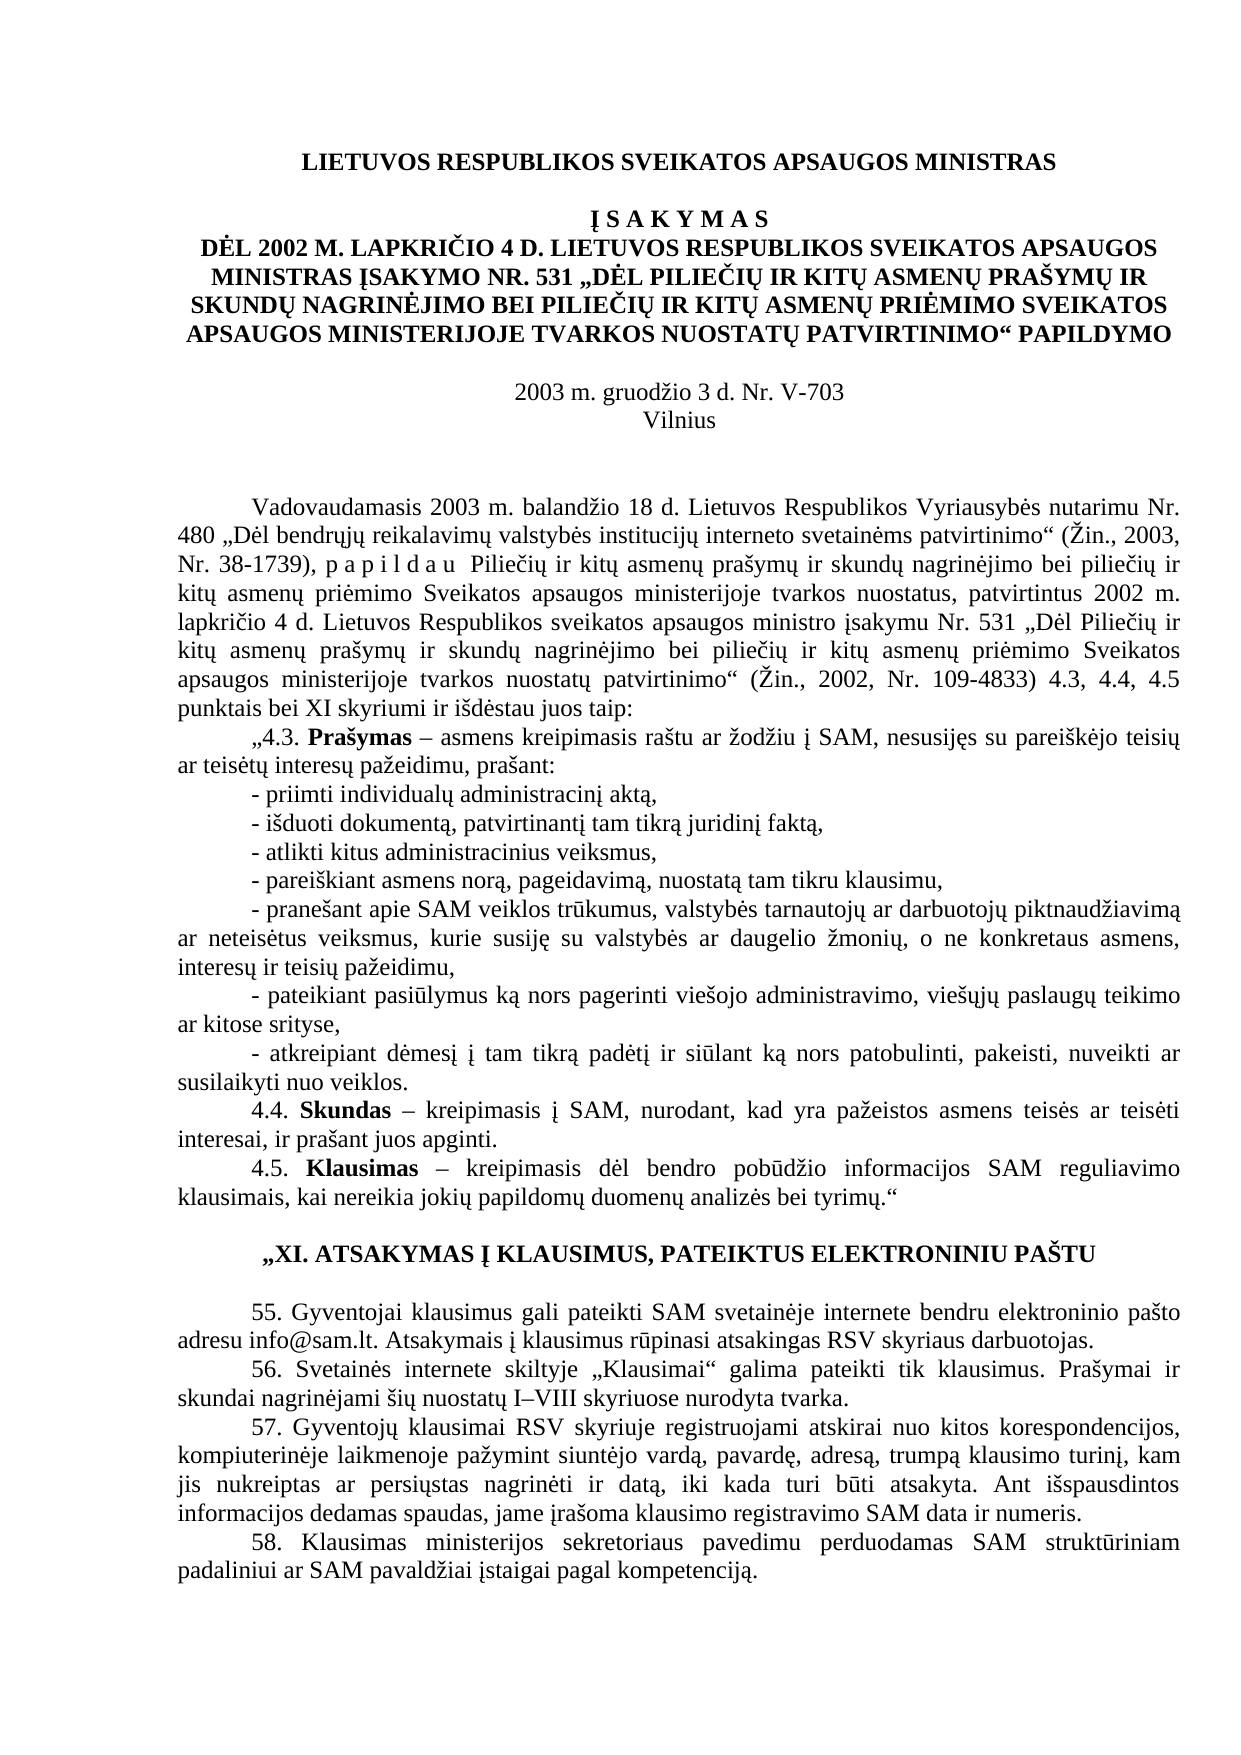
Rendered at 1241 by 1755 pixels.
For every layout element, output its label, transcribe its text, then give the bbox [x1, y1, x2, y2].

text Vadovaudamasis 2003 m. balandžio 18 d. Lietuvos Respublikos Vyriausybės nutarimu Nr. 480 „Dėl bendrųjų reikalavimų valstybės institucijų interneto svetainėms patvirtinimo“ (Žin., 2003, Nr. 38-1739), papildau Piliečių ir kitų asmenų prašymų ir skundų nagrinėjimo bei piliečių ir kitų asmenų priėmimo Sveikatos apsaugos ministerijoje tvarkos nuostatus, patvirtintus 2002 m. lapkričio 4 d. Lietuvos Respublikos sveikatos apsaugos ministro įsakymu Nr. 531 „Dėl Piliečių ir kitų asmenų prašymų ir skundų nagrinėjimo bei piliečių ir kitų asmenų priėmimo Sveikatos apsaugos ministerijoje tvarkos nuostatų patvirtinimo“ (Žin., 2002, Nr. 109-4833) 4.3, 4.4, 4.5 punktais bei XI skyriumi ir išdėstau juos taip: [177, 492, 1181, 722]
text Vilnius [177, 406, 1181, 434]
text Į S A K Y M A S [177, 204, 1181, 233]
text 58. Klausimas ministerijos sekretoriaus pavedimu perduodamas SAM struktūriniam padaliniui ar SAM pavaldžiai įstaigai pagal kompetenciją. [177, 1527, 1181, 1584]
text 2003 m. gruodžio 3 d. Nr. V-703 [177, 377, 1181, 406]
text - pateikiant pasiūlymus ką nors pagerinti viešojo administravimo, viešųjų paslaugų teikimo ar kitose srityse, [177, 981, 1181, 1038]
text „XI. ATSAKYMAS Į KLAUSIMUS, PATEIKTUS ELEKTRONINIU PAŠTU [177, 1239, 1181, 1268]
text - atkreipiant dėmesį į tam tikrą padėtį ir siūlant ką nors patobulinti, pakeisti, nuveikti ar susilaikyti nuo veiklos. [177, 1038, 1181, 1096]
text 4.4. Skundas – kreipimasis į SAM, nurodant, kad yra pažeistos asmens teisės ar teisėti interesai, ir prašant juos apginti. [177, 1096, 1181, 1153]
text - priimti individualų administracinį aktą, [177, 779, 1181, 808]
text - atlikti kitus administracinius veiksmus, [177, 837, 1181, 866]
text 56. Svetainės internete skiltyje „Klausimai“ galima pateikti tik klausimus. Prašymai ir skundai nagrinėjami šių nuostatų I–VIII skyriuose nurodyta tvarka. [177, 1354, 1181, 1412]
text LIETUVOS RESPUBLIKOS SVEIKATOS APSAUGOS MINISTRAS [177, 147, 1181, 176]
text 55. Gyventojai klausimus gali pateikti SAM svetainėje internete bendru elektroninio pašto adresu info@sam.lt. Atsakymais į klausimus rūpinasi atsakingas RSV skyriaus darbuotojas. [177, 1297, 1181, 1354]
text - išduoti dokumentą, patvirtinantį tam tikrą juridinį faktą, [177, 808, 1181, 837]
text 4.5. Klausimas – kreipimasis dėl bendro pobūdžio informacijos SAM reguliavimo klausimais, kai nereikia jokių papildomų duomenų analizės bei tyrimų.“ [177, 1153, 1181, 1211]
text - pranešant apie SAM veiklos trūkumus, valstybės tarnautojų ar darbuotojų piktnaudžiavimą ar neteisėtus veiksmus, kurie susiję su valstybės ar daugelio žmonių, o ne konkretaus asmens, interesų ir teisių pažeidimu, [177, 894, 1181, 981]
text DĖL 2002 M. LAPKRIČIO 4 D. LIETUVOS RESPUBLIKOS SVEIKATOS APSAUGOS MINISTRAS ĮSAKYMO NR. 531 „DĖL PILIEČIŲ IR KITŲ ASMENŲ PRAŠYMŲ IR SKUNDŲ NAGRINĖJIMO BEI PILIEČIŲ IR KITŲ ASMENŲ PRIĖMIMO SVEIKATOS APSAUGOS MINISTERIJOJE TVARKOS NUOSTATŲ PATVIRTINIMO“ PAPILDYMO [177, 233, 1181, 348]
text „4.3. Prašymas – asmens kreipimasis raštu ar žodžiu į SAM, nesusijęs su pareiškėjo teisių ar teisėtų interesų pažeidimu, prašant: [177, 722, 1181, 779]
text - pareiškiant asmens norą, pageidavimą, nuostatą tam tikru klausimu, [177, 866, 1181, 894]
text 57. Gyventojų klausimai RSV skyriuje registruojami atskirai nuo kitos korespondencijos, kompiuterinėje laikmenoje pažymint siuntėjo vardą, pavardę, adresą, trumpą klausimo turinį, kam jis nukreiptas ar persiųstas nagrinėti ir datą, iki kada turi būti atsakyta. Ant išspausdintos informacijos dedamas spaudas, jame įrašoma klausimo registravimo SAM data ir numeris. [177, 1412, 1181, 1527]
